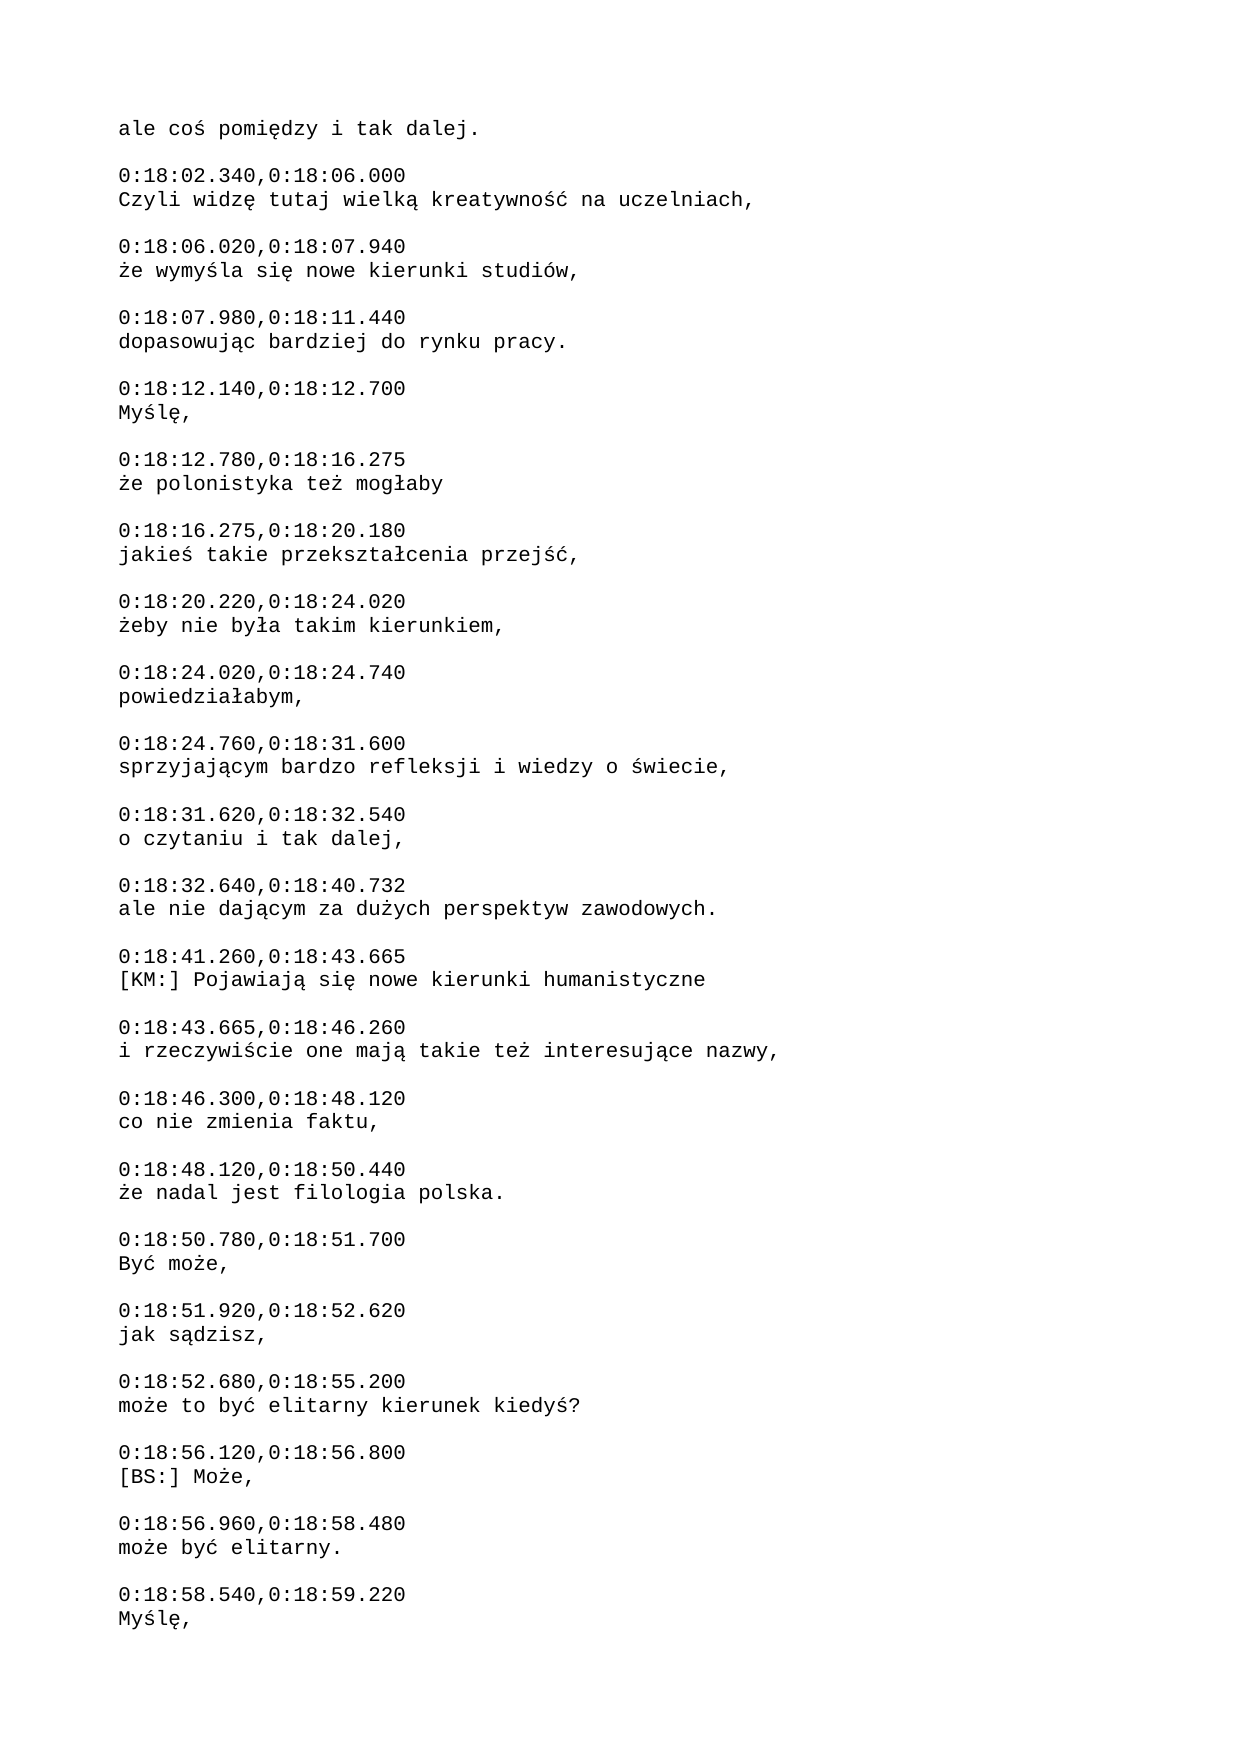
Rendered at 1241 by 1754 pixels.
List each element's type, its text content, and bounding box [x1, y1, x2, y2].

text 0:18:31.620,0:18:32.540 [118, 804, 1122, 827]
text 0:18:07.980,0:18:11.440 [118, 307, 1122, 331]
text 0:18:48.120,0:18:50.440 [118, 1158, 1122, 1182]
text może być elitarny. [118, 1537, 1122, 1561]
text Być może, [118, 1253, 1122, 1277]
text 0:18:50.780,0:18:51.700 [118, 1229, 1122, 1253]
text powiedziałabym, [118, 686, 1122, 709]
text 0:18:06.020,0:18:07.940 [118, 236, 1122, 260]
text Myślę, [118, 1608, 1122, 1631]
text 0:18:51.920,0:18:52.620 [118, 1300, 1122, 1324]
text może to być elitarny kierunek kiedyś? [118, 1395, 1122, 1419]
text 0:18:24.760,0:18:31.600 [118, 733, 1122, 757]
text że nadal jest filologia polska. [118, 1182, 1122, 1206]
text i rzeczywiście one mają takie też interesujące nazwy, [118, 1040, 1122, 1064]
text że polonistyka też mogłaby [118, 473, 1122, 496]
text dopasowując bardziej do rynku pracy. [118, 331, 1122, 354]
text [KM:] Pojawiają się nowe kierunki humanistyczne [118, 969, 1122, 993]
text że wymyśla się nowe kierunki studiów, [118, 260, 1122, 284]
text ale coś pomiędzy i tak dalej. [118, 118, 1122, 142]
text 0:18:16.275,0:18:20.180 [118, 520, 1122, 544]
text 0:18:02.340,0:18:06.000 [118, 165, 1122, 189]
text żeby nie była takim kierunkiem, [118, 615, 1122, 638]
text 0:18:20.220,0:18:24.020 [118, 591, 1122, 615]
text 0:18:56.120,0:18:56.800 [118, 1442, 1122, 1466]
text ale nie dającym za dużych perspektyw zawodowych. [118, 898, 1122, 922]
text 0:18:32.640,0:18:40.732 [118, 875, 1122, 898]
text Czyli widzę tutaj wielką kreatywność na uczelniach, [118, 189, 1122, 213]
text jak sądzisz, [118, 1324, 1122, 1348]
text 0:18:12.780,0:18:16.275 [118, 449, 1122, 473]
text co nie zmienia faktu, [118, 1111, 1122, 1135]
text 0:18:12.140,0:18:12.700 [118, 378, 1122, 402]
text o czytaniu i tak dalej, [118, 827, 1122, 851]
text 0:18:24.020,0:18:24.740 [118, 662, 1122, 686]
text 0:18:56.960,0:18:58.480 [118, 1513, 1122, 1537]
text 0:18:43.665,0:18:46.260 [118, 1017, 1122, 1040]
text [BS:] Może, [118, 1466, 1122, 1489]
text 0:18:52.680,0:18:55.200 [118, 1371, 1122, 1395]
text sprzyjającym bardzo refleksji i wiedzy o świecie, [118, 757, 1122, 780]
text 0:18:46.300,0:18:48.120 [118, 1088, 1122, 1111]
text 0:18:58.540,0:18:59.220 [118, 1584, 1122, 1608]
text 0:18:41.260,0:18:43.665 [118, 946, 1122, 969]
text Myślę, [118, 402, 1122, 426]
text jakieś takie przekształcenia przejść, [118, 544, 1122, 567]
